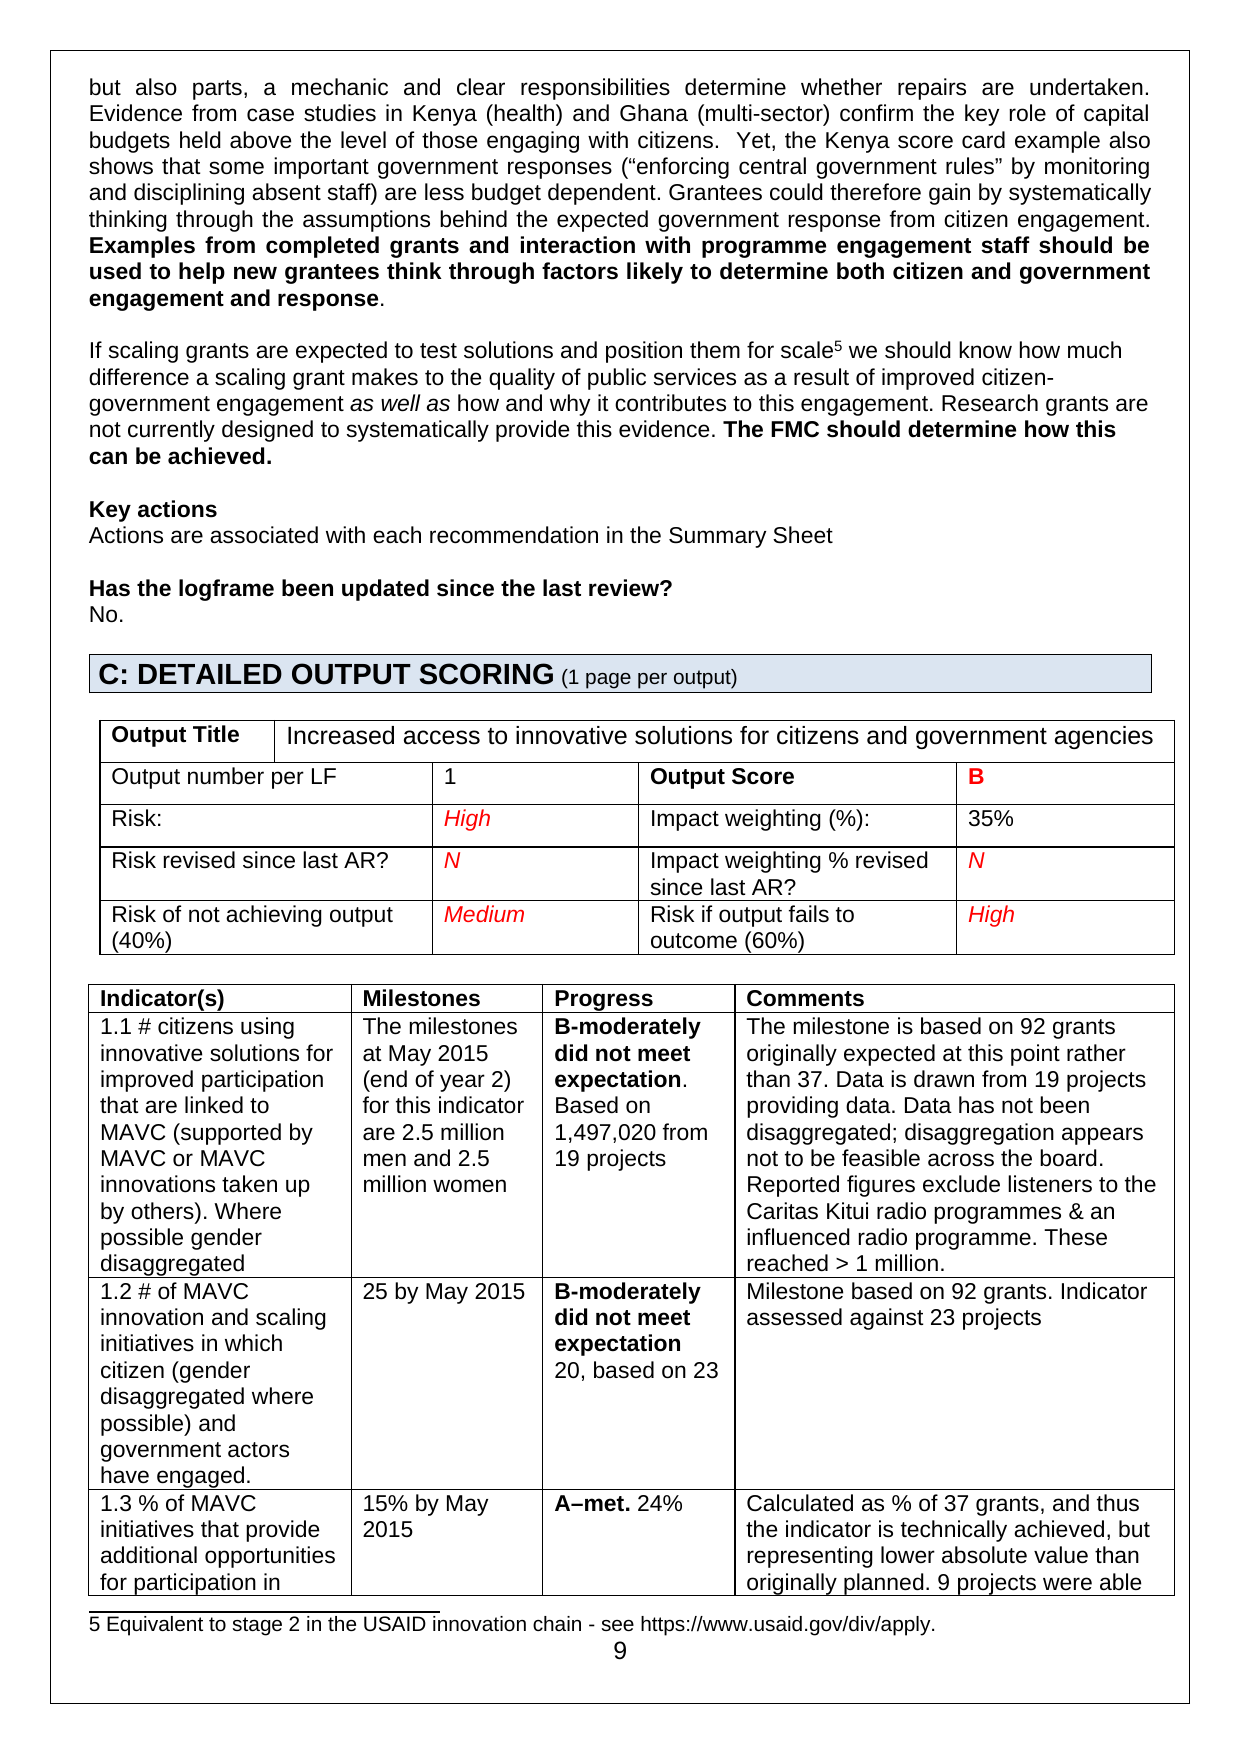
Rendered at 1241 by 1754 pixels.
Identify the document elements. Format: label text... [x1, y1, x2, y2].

table_cell Output number per LF [101, 763, 432, 804]
table_cell Risk: [101, 805, 432, 846]
table_header Progress [543, 985, 734, 1012]
table_cell 15% by May 2015 [352, 1490, 542, 1595]
table_cell 1 [433, 763, 638, 804]
subtitle C: DETAILED OUTPUT SCORING (1 page per output) [90, 655, 1151, 692]
table_cell B [957, 763, 1174, 804]
table_header Milestones [352, 985, 542, 1012]
table_cell Milestone based on 92 grants. Indicator assessed against 23 projects [736, 1278, 1174, 1488]
table_cell 1.1 # citizens using innovative solutions for improved participation that are linked to MAVC (supported by MAVC or MAVC innovations taken up by others). Where possible gender disaggregated [89, 1013, 351, 1277]
table_header Output Title [101, 721, 274, 762]
table_cell High [433, 805, 638, 846]
table_cell Calculated as % of 37 grants, and thus the indicator is technically achieved, but representing lower absolute value than originally planned. 9 projects were able [736, 1490, 1174, 1595]
table_cell 25 by May 2015 [352, 1278, 542, 1488]
table_cell B-moderately did not meet expectation. Based on 1,497,020 from 19 projects [543, 1013, 734, 1277]
table_header Increased access to innovative solutions for citizens and government agencies [275, 721, 1174, 762]
table_cell 35% [957, 805, 1174, 846]
table_cell B-moderately did not meet expectation 20, based on 23 [543, 1278, 734, 1488]
table_cell N [433, 848, 638, 900]
table_cell Output Score [639, 763, 956, 804]
table_cell 1.3 % of MAVC initiatives that provide additional opportunities for participation in [89, 1490, 351, 1595]
text Equivalent to stage 2 in the USAID innovation chain - see https://www.usaid.gov/div/apply. [89, 1612, 1152, 1636]
text Actions are associated with each recommendation in the Summary Sheet [89, 522, 1152, 548]
table_cell The milestone is based on 92 grants originally expected at this point rather than 37. Data is drawn from 19 projects providing data. Data has not been disaggregated; disaggregation appears not to be feasible across the board. Reported figures exclude listeners to the Caritas Kitui radio programmes & an influenced radio programme. These reached > 1 million. [736, 1013, 1174, 1277]
text No. [89, 601, 1152, 627]
text If scaling grants are expected to test solutions and position them for scale we should know how much difference a scaling grant makes to the quality of public services as a result of improved citizen-government engagement as well as how and why it contributes to this engagement. Research grants are not currently designed to systematically provide this evidence. The FMC should determine how this can be achieved. [89, 337, 1152, 469]
table_header Indicator(s) [89, 985, 351, 1012]
text Key actions [89, 496, 1152, 522]
table_cell Risk revised since last AR? [101, 848, 432, 900]
text Has the logframe been updated since the last review? [89, 574, 1152, 601]
table_cell N [957, 848, 1174, 900]
table_cell Risk of not achieving output (40%) [101, 901, 432, 954]
table_cell Medium [433, 901, 638, 954]
table_cell Impact weighting % revised since last AR? [639, 848, 956, 900]
text but also parts, a mechanic and clear responsibilities determine whether repairs are undertaken. Evidence from case studies in Kenya (health) and Ghana (multi-sector) confirm the key role of capital budgets held above the level of those engaging with citizens. Yet, the Kenya score card example also shows that some important government responses (“enforcing central government rules” by monitoring and disciplining absent staff) are less budget dependent. Grantees could therefore gain by systematically thinking through the assumptions behind the expected government response from citizen engagement. Examples from completed grants and interaction with programme engagement staff should be used to help new grantees think through factors likely to determine both citizen and government engagement and response. [89, 74, 1152, 311]
table_cell Risk if output fails to outcome (60%) [639, 901, 956, 954]
table_cell A–met. 24% [543, 1490, 734, 1595]
table_cell Impact weighting (%): [639, 805, 956, 846]
table_cell The milestones at May 2015 (end of year 2) for this indicator are 2.5 million men and 2.5 million women [352, 1013, 542, 1277]
table_header Comments [736, 985, 1174, 1012]
table_cell High [957, 901, 1174, 954]
table_cell 1.2 # of MAVC innovation and scaling initiatives in which citizen (gender disaggregated where possible) and government actors have engaged. [89, 1278, 351, 1488]
